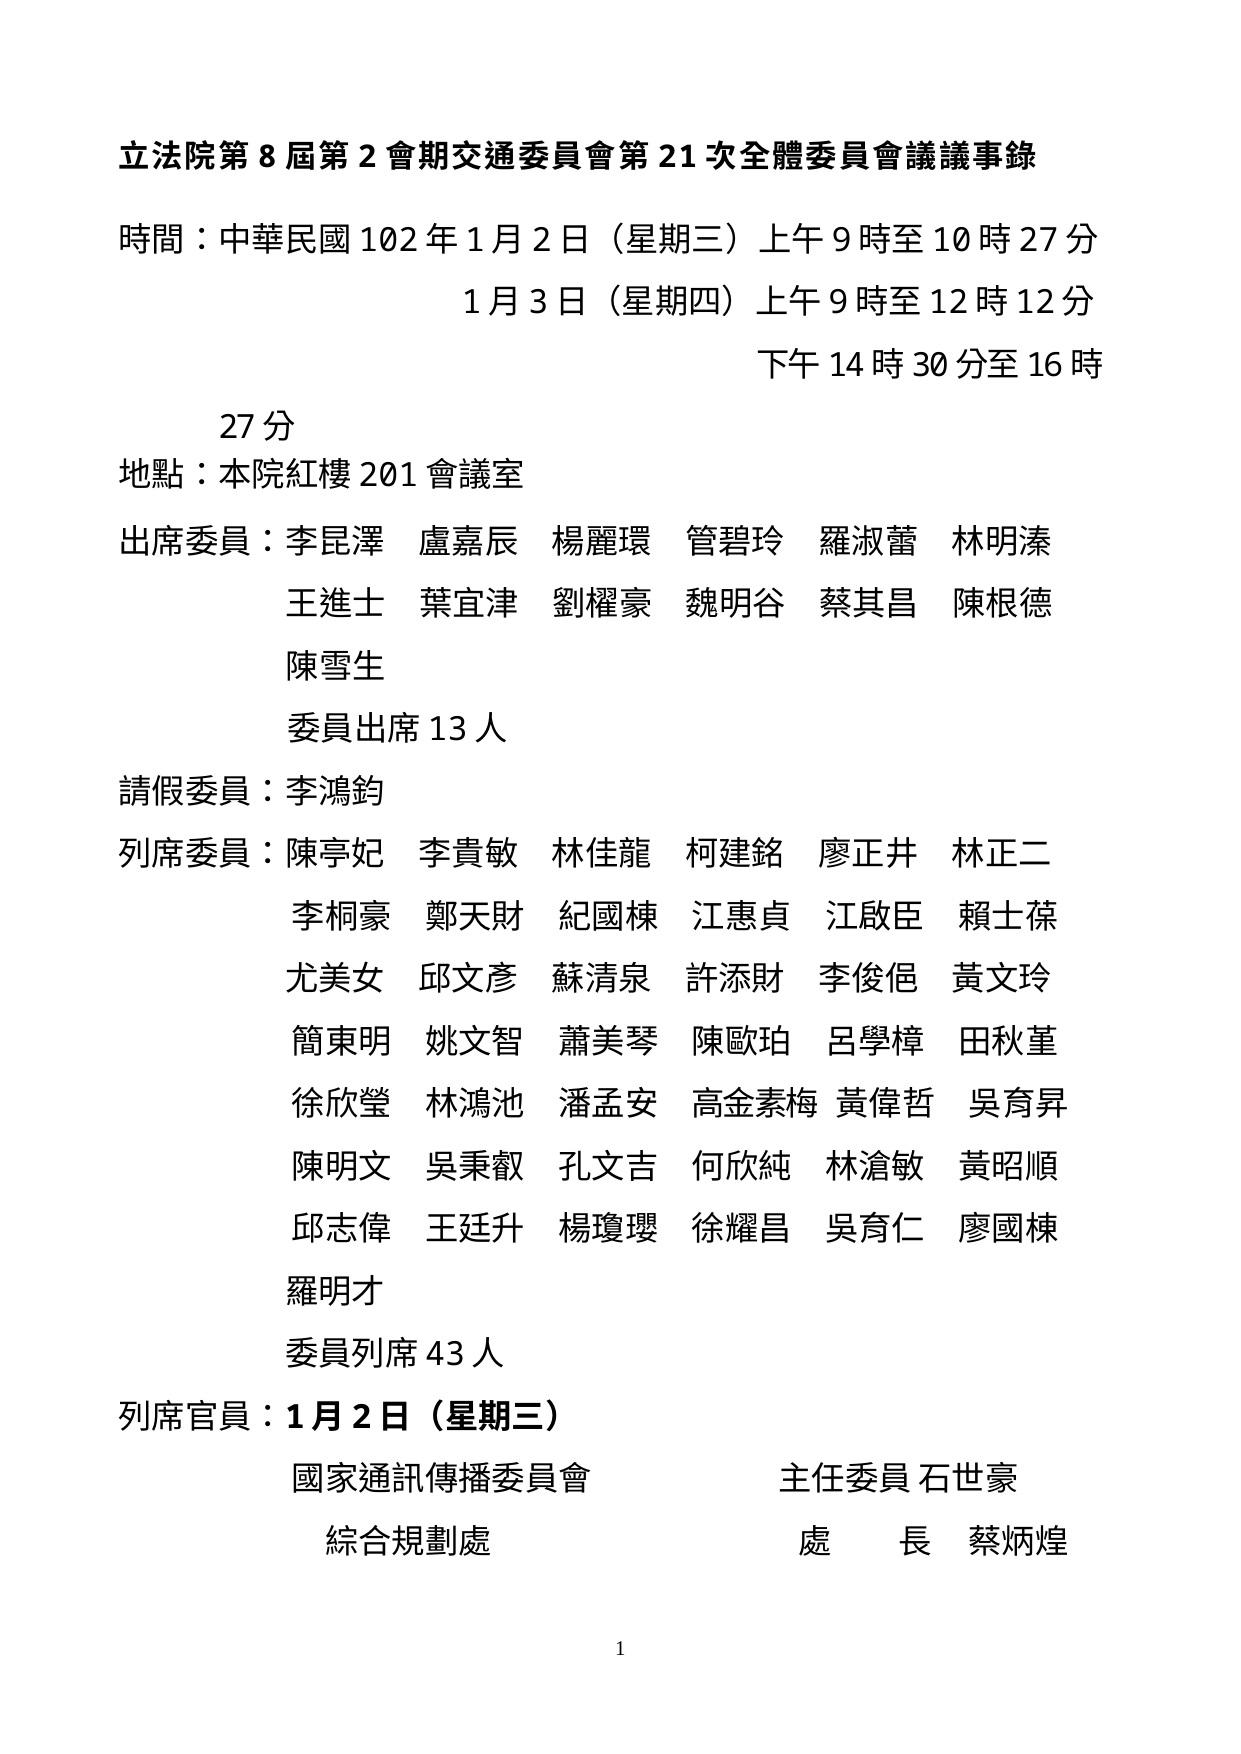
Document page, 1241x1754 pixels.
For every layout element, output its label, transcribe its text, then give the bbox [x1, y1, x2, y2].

text 委員出席13人 [121, 685, 1122, 747]
text 委員列席43人 [118, 1310, 1122, 1372]
text 列席委員：陳亭妃 李貴敏 林佳龍 柯建銘 廖正井 林正二 [118, 810, 1122, 872]
text 列席官員：1月2日（星期三） [118, 1372, 1122, 1435]
text 1月3日（星期四）上午9時至12時12分 [218, 258, 1122, 320]
text 羅明才 [118, 1247, 1122, 1310]
text 邱志偉 王廷升 楊瓊瓔 徐耀昌 吳育仁 廖國棟 [118, 1185, 1122, 1247]
text 綜合規劃處 處 長 蔡炳煌 [118, 1497, 1122, 1560]
text 請假委員：李鴻鈞 [118, 747, 1122, 810]
text 王進士 葉宜津 劉櫂豪 魏明谷 蔡其昌 陳根德 [286, 560, 1122, 622]
text 尤美女 邱文彥 蘇清泉 許添財 李俊俋 黃文玲 [118, 935, 1122, 997]
text 下午14時30分至16時27分 [218, 320, 1122, 445]
text 地點：本院紅樓201會議室 [118, 445, 1122, 497]
text 簡東明 姚文智 蕭美琴 陳歐珀 呂學樟 田秋堇 [118, 997, 1122, 1060]
text 時間：中華民國102年1月2日（星期三）上午9時至10時27分 [118, 195, 1122, 258]
text 國家通訊傳播委員會 主任委員 石世豪 [118, 1435, 1122, 1497]
text 徐欣瑩 林鴻池 潘孟安 高金素梅 黃偉哲 吳育昇 [118, 1060, 1122, 1122]
text 陳明文 吳秉叡 孔文吉 何欣純 林滄敏 黃昭順 [118, 1122, 1122, 1185]
text 李桐豪 鄭天財 紀國棟 江惠貞 江啟臣 賴士葆 [118, 872, 1122, 935]
text 出席委員：李昆澤 盧嘉辰 楊麗環 管碧玲 羅淑蕾 林明溱 [118, 497, 1122, 560]
text 立法院第8屆第2會期交通委員會第21次全體委員會議議事錄 [118, 131, 1122, 176]
text 陳雪生 [286, 622, 1122, 685]
